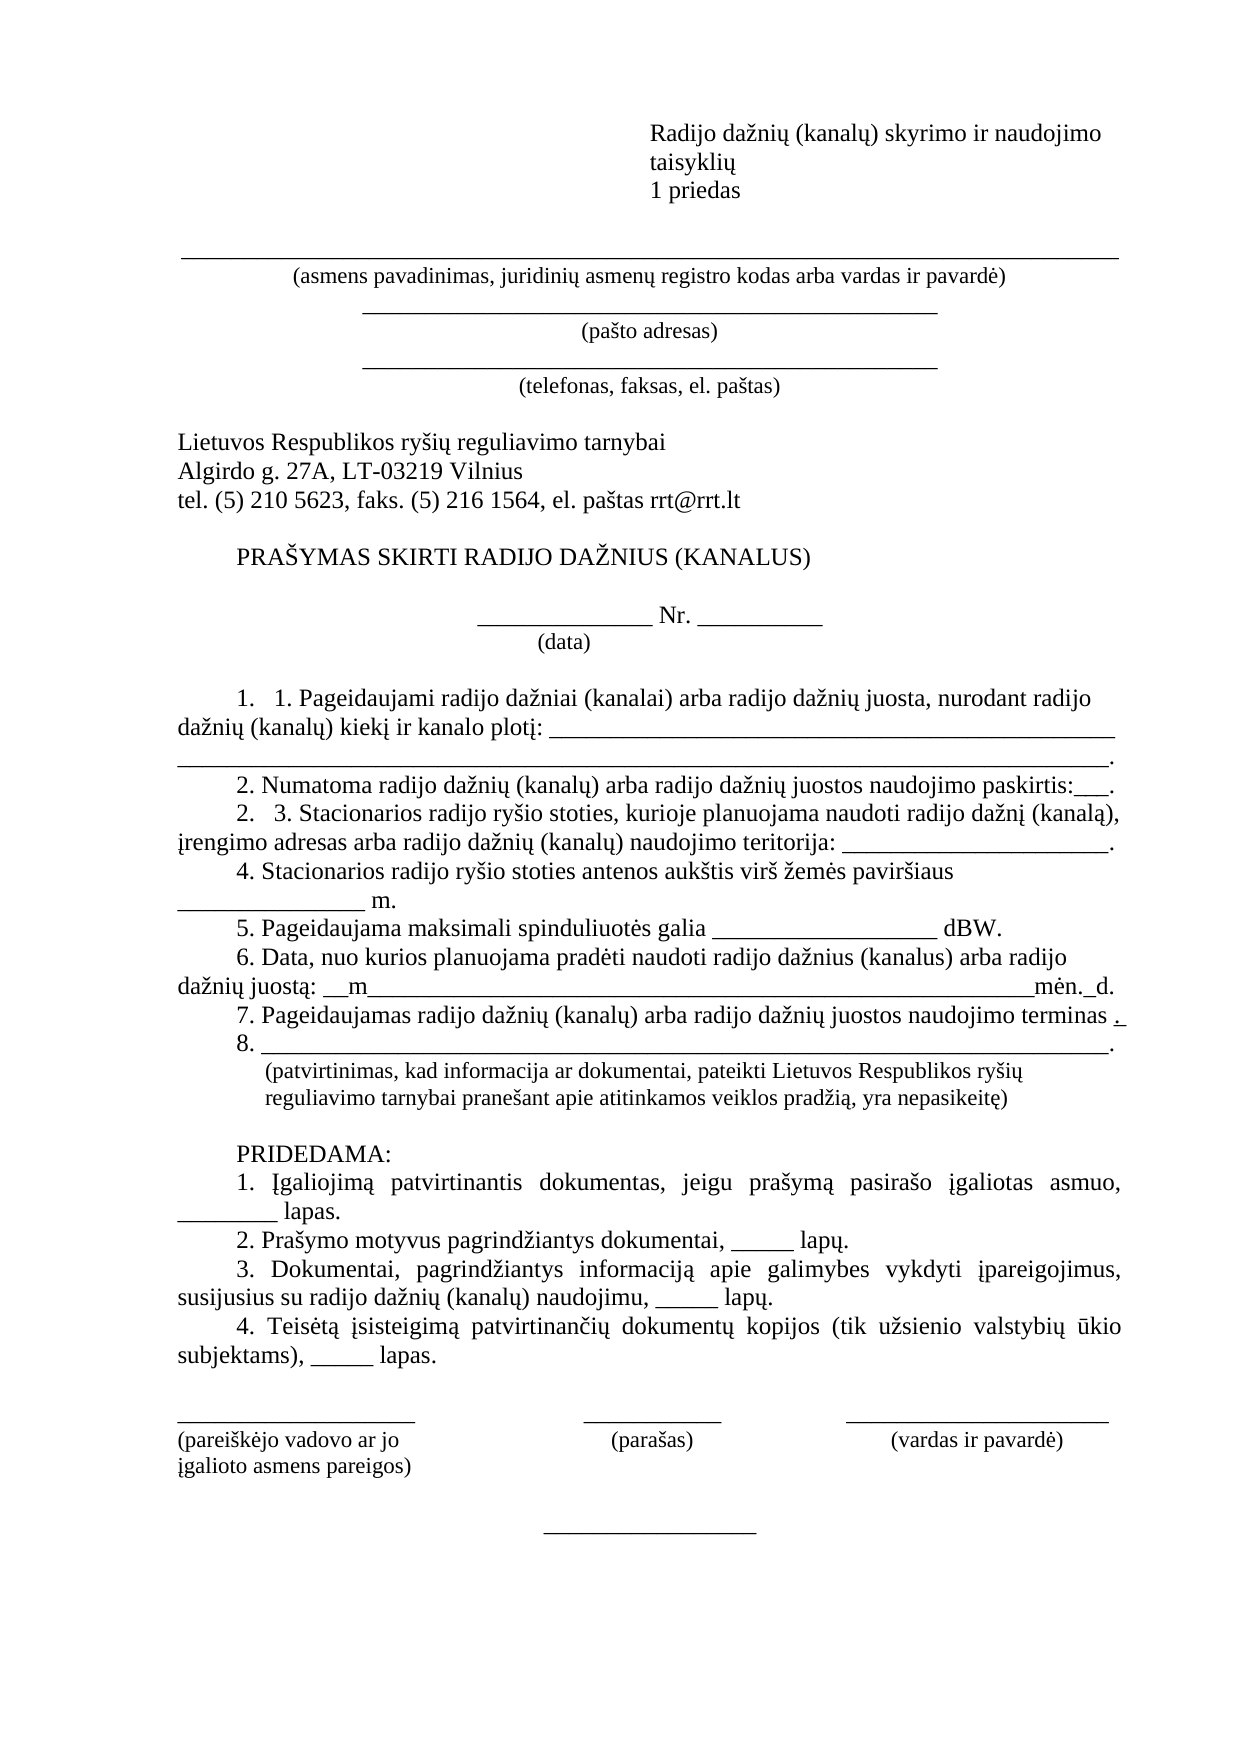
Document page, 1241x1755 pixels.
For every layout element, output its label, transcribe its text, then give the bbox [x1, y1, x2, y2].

text PRIDEDAMA: [177, 1139, 1122, 1167]
text ______________________________________________ [177, 343, 1122, 372]
text PRAŠYMAS SKIRTI RADIJO DAŽNIUS (KANALUS) [177, 542, 1122, 571]
text 5. Pageidaujama maksimali spinduliuotės galia __________________ dBW. [177, 913, 1122, 942]
text 2. 3. Stacionarios radijo ryšio stoties, kurioje planuojama naudoti radijo dažnį (kanalą), [236, 798, 1122, 827]
text tel. (5) 210 5623, faks. (5) 216 1564, el. paštas rrt@rrt.lt [177, 485, 1122, 513]
text _______________ m. [177, 885, 1122, 913]
text (data) [177, 628, 1122, 655]
text (pareiškėjo vadovo ar jo (parašas) (vardas ir pavardė) [177, 1426, 1122, 1453]
text 1. 1. Pageidaujami radijo dažniai (kanalai) arba radijo dažnių juosta, nurodant radijo [236, 683, 1122, 712]
text 2. Prašymo motyvus pagrindžiantys dokumentai, _____ lapų. [177, 1225, 1122, 1254]
text įgalioto asmens pareigos) [177, 1453, 1122, 1479]
text įrengimo adresas arba radijo dažnių (kanalų) naudojimo teritorija: . [177, 827, 1122, 856]
text taisyklių [649, 147, 1122, 176]
text 4. Stacionarios radijo ryšio stoties antenos aukštis virš žemės paviršiaus [177, 856, 1122, 885]
text dažnių (kanalų) kiekį ir kanalo plotį: [177, 712, 1122, 741]
text ______________ Nr. __________ [177, 600, 1122, 628]
text 6. Data, nuo kurios planuojama pradėti naudoti radijo dažnius (kanalus) arba radijo [177, 942, 1122, 971]
text (asmens pavadinimas, juridinių asmenų registro kodas arba vardas ir pavardė) [177, 262, 1122, 288]
text 8. . [177, 1028, 1122, 1057]
text Algirdo g. 27A, LT-03219 Vilnius [177, 456, 1122, 485]
text _ . [177, 741, 1122, 770]
text Lietuvos Respublikos ryšių reguliavimo tarnybai [177, 427, 1122, 456]
text Radijo dažnių (kanalų) skyrimo ir naudojimo [649, 118, 1122, 147]
text ___________________________________________________________________________ [177, 233, 1122, 262]
text ______________________________________________ [177, 288, 1122, 317]
text (patvirtinimas, kad informacija ar dokumentai, pateikti Lietuvos Respublikos ryšių [265, 1057, 1122, 1084]
text (pašto adresas) [177, 317, 1122, 343]
text ___________________ ___________ _____________________ [177, 1397, 1122, 1426]
text dažnių juostą: __m mėn._d. [177, 971, 1122, 1000]
text _________________ [177, 1508, 1122, 1536]
text 1. Įgaliojimą patvirtinantis dokumentas, jeigu prašymą pasirašo įgaliotas asmuo, ________ lapas. [177, 1167, 1122, 1225]
text 3. Dokumentai, pagrindžiantys informaciją apie galimybes vykdyti įpareigojimus, susijusius su radijo dažnių (kanalų) naudojimu, _____ lapų. [177, 1254, 1122, 1311]
text 4. Teisėtą įsisteigimą patvirtinančių dokumentų kopijos (tik užsienio valstybių ūkio subjektams), _____ lapas. [177, 1311, 1122, 1369]
text (telefonas, faksas, el. paštas) [177, 372, 1122, 398]
text 1 priedas [649, 176, 1122, 204]
text 2. Numatoma radijo dažnių (kanalų) arba radijo dažnių juostos naudojimo paskirtis: . [177, 770, 1122, 798]
text 7. Pageidaujamas radijo dažnių (kanalų) arba radijo dažnių juostos naudojimo terminas . [177, 1000, 1122, 1028]
text reguliavimo tarnybai pranešant apie atitinkamos veiklos pradžią, yra nepasikeitę) [265, 1084, 1122, 1110]
